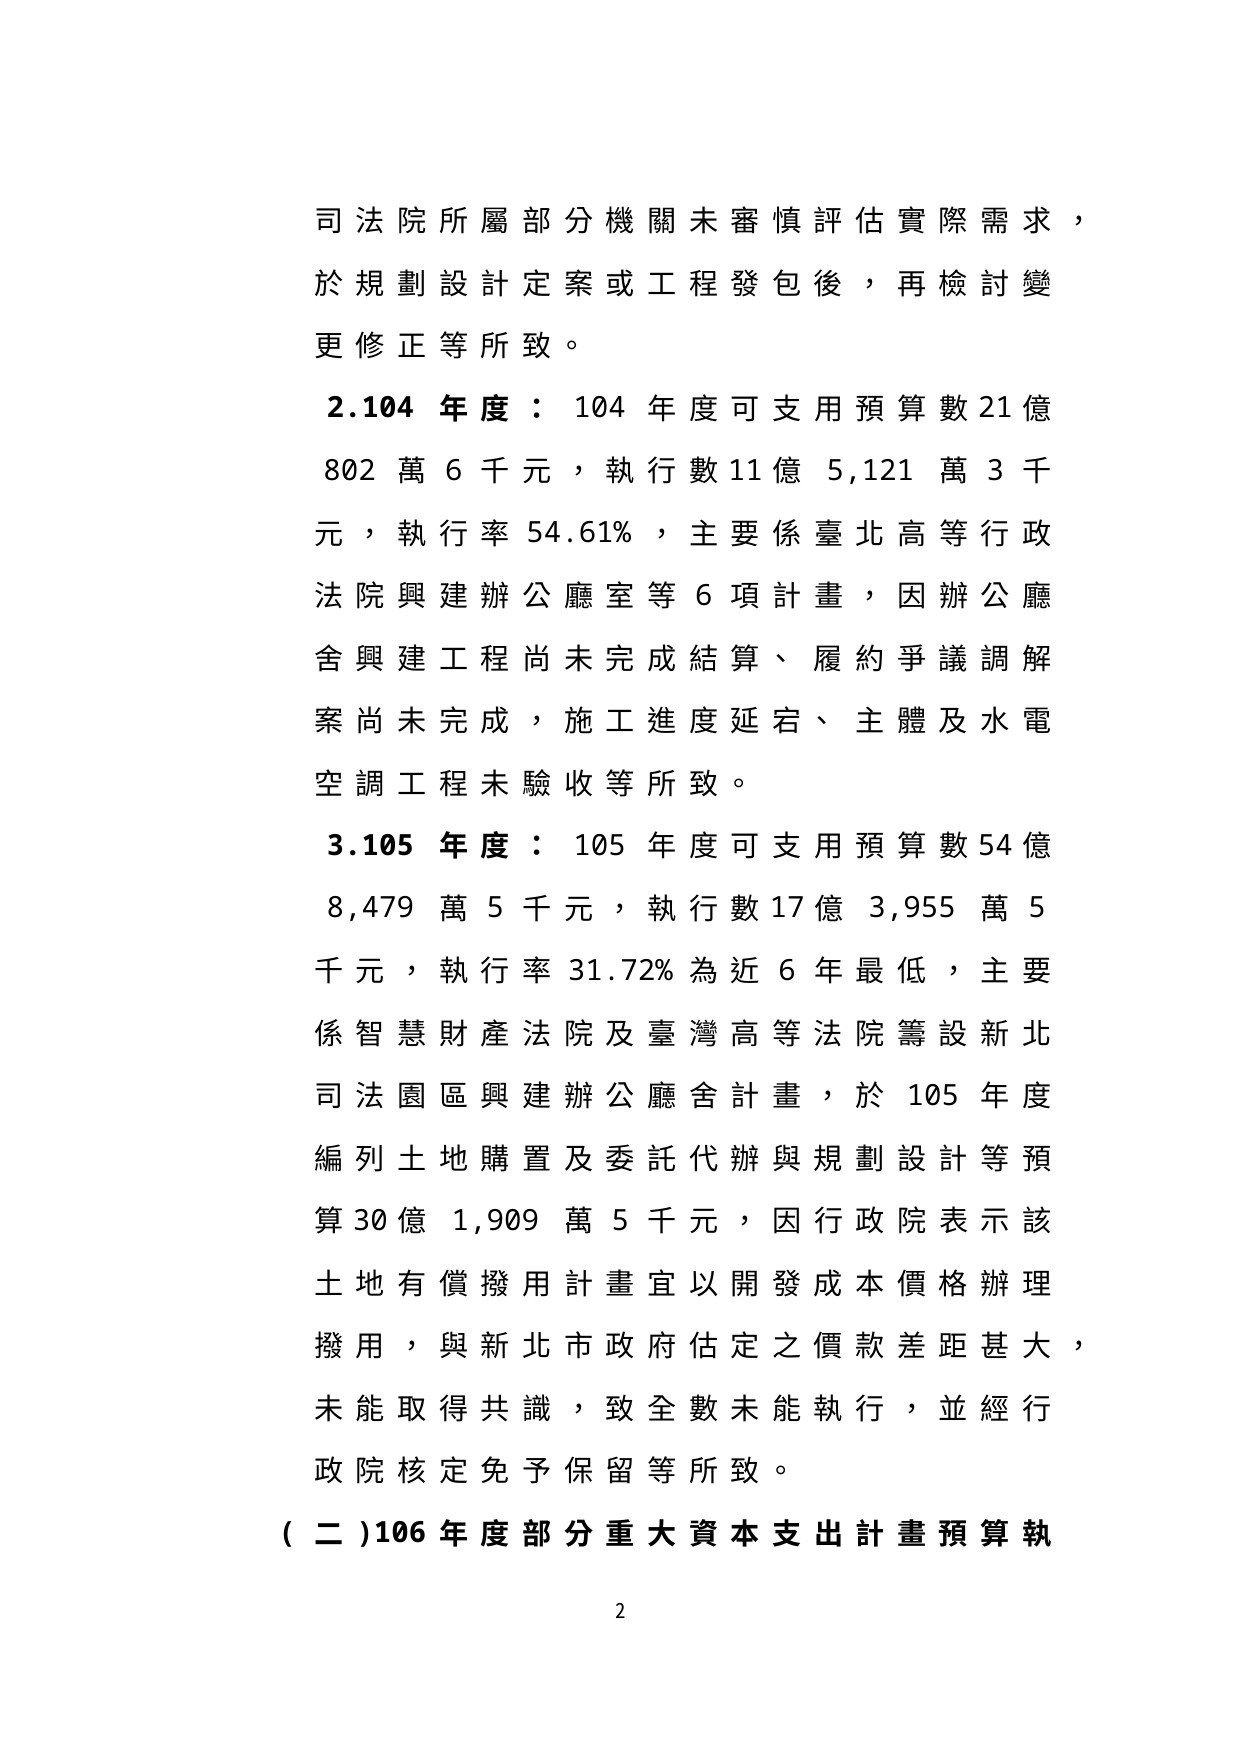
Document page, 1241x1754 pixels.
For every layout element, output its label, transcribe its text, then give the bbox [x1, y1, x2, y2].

text 3.105年度：105年度可支用預算數54億8,479萬5千元，執行數17億3,955萬5千元，執行率31.72%為近6年最低，主要係智慧財產法院及臺灣高等法院籌設新北司法園區興建辦公廳舍計畫，於105年度編列土地購置及委託代辦與規劃設計等預算30億1,909萬5千元，因行政院表示該土地有償撥用計畫宜以開發成本價格辦理撥用，與新北市政府估定之價款差距甚大，未能取得共識，致全數未能執行，並經行政院核定免予保留等所致。 [271, 802, 1058, 1490]
text 1.101年度：101年度可支用預算數22億3,219萬3千元，執行數12億209萬4千元，執行率53.85%，主要係司法院未定期召開管制會議及研謀運用資訊系統加強管制計畫執行，以致進度落後問題一再發生；司法院所屬部分機關未審慎評估實際需求，於規劃設計定案或工程發包後，再檢討變更修正等所致。 [271, 177, 1058, 365]
text (二)106年度部分重大資本支出計畫預算執 [242, 1490, 1058, 1552]
text 2.104年度：104年度可支用預算數21億802萬6千元，執行數11億5,121萬3千元，執行率54.61%，主要係臺北高等行政法院興建辦公廳室等6項計畫，因辦公廳舍興建工程尚未完成結算、履約爭議調解案尚未完成，施工進度延宕、主體及水電空調工程未驗收等所致。 [271, 365, 1058, 802]
